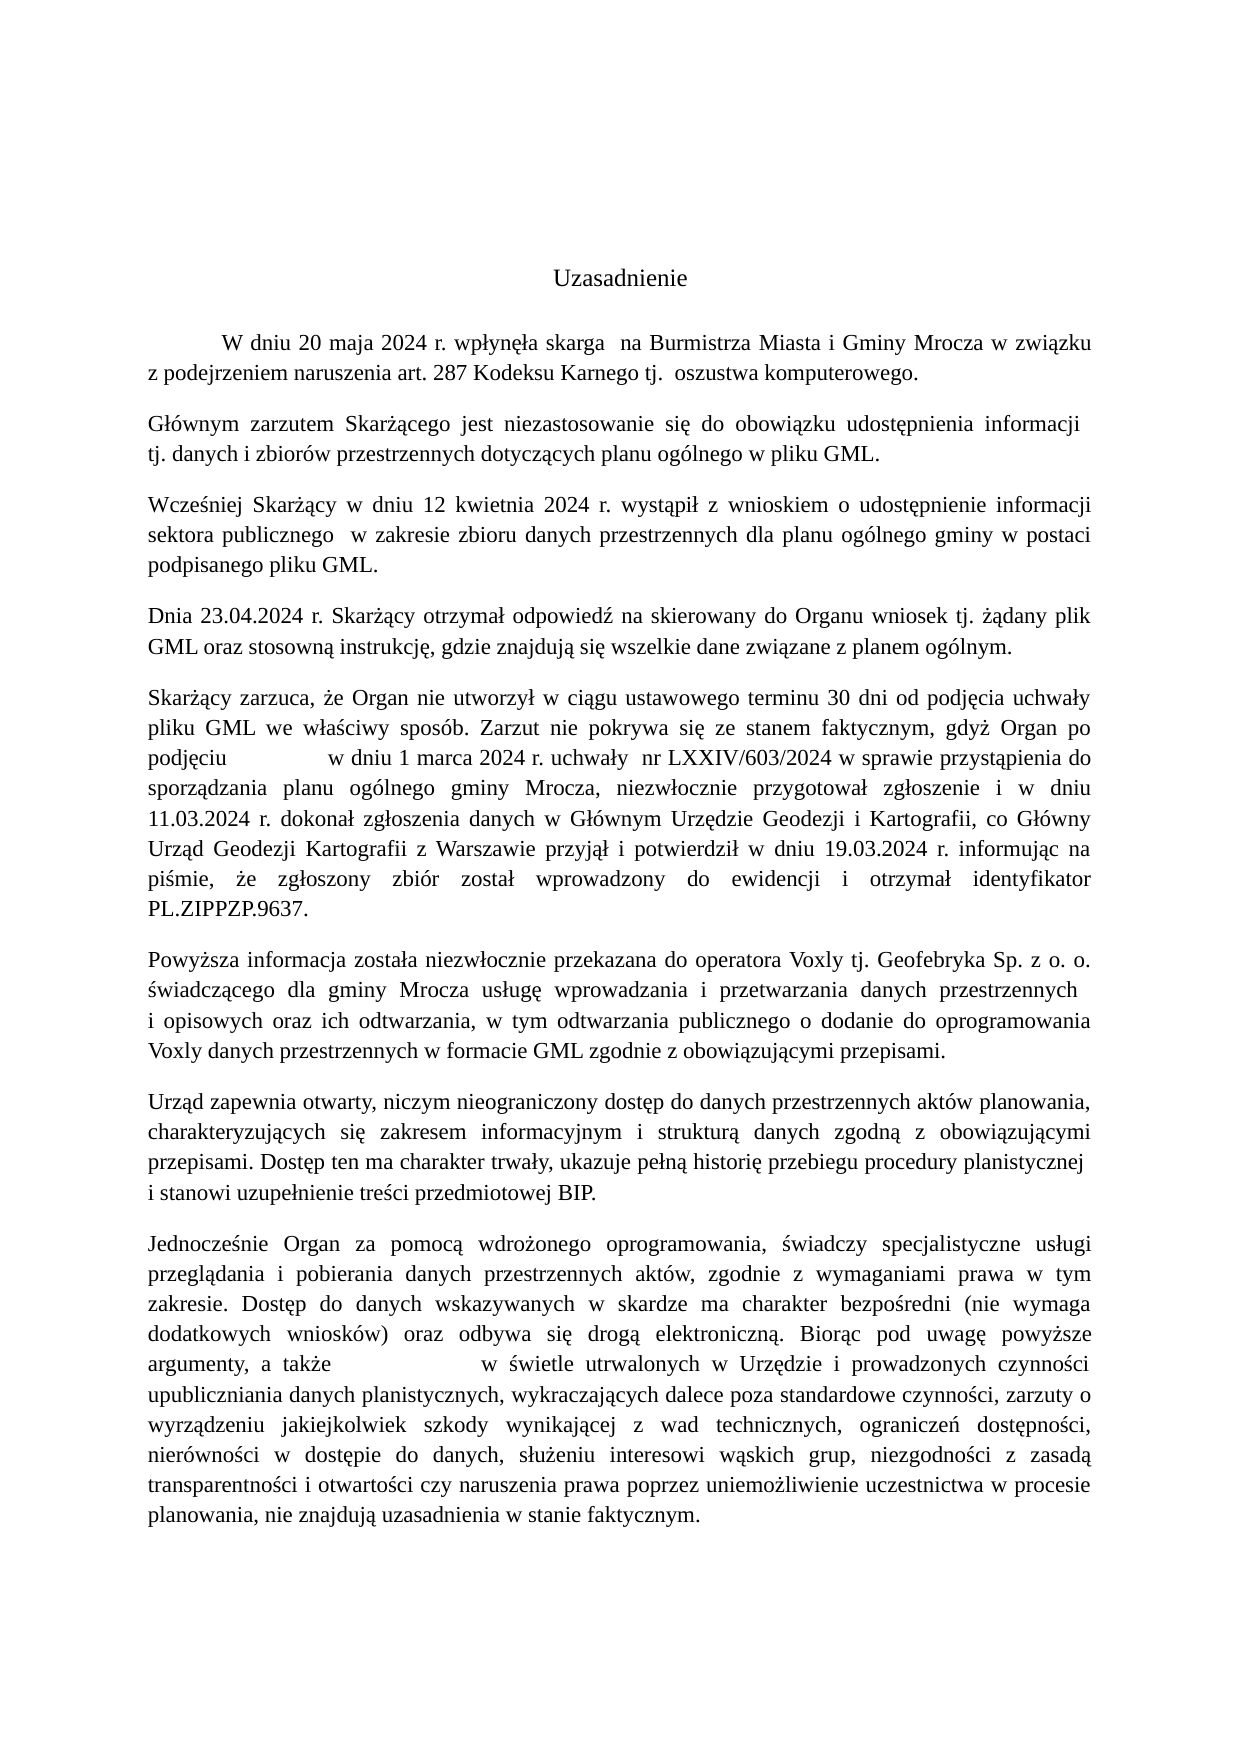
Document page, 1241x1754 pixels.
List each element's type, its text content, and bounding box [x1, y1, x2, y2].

text Uzasadnienie [148, 263, 1093, 291]
text Skarżący zarzuca, że Organ nie utworzył w ciągu ustawowego terminu 30 dni od podjęcia uchwały pliku GML we właściwy sposób. Zarzut nie pokrywa się ze stanem faktycznym, gdyż Organ po podjęciu w dniu 1 marca 2024 r. uchwały nr LXXIV/603/2024 w sprawie przystąpienia do sporządzania planu ogólnego gminy Mrocza, niezwłocznie przygotował zgłoszenie i w dniu 11.03.2024 r. dokonał zgłoszenia danych w Głównym Urzędzie Geodezji i Kartografii, co Główny Urząd Geodezji Kartografii z Warszawie przyjął i potwierdził w dniu 19.03.2024 r. informując na piśmie, że zgłoszony zbiór został wprowadzony do ewidencji i otrzymał identyfikator PL.ZIPPZP.9637. [148, 684, 1093, 922]
text Głównym zarzutem Skarżącego jest niezastosowanie się do obowiązku udostępnienia informacji tj. danych i zbiorów przestrzennych dotyczących planu ogólnego w pliku GML. [148, 410, 1093, 466]
text Wcześniej Skarżący w dniu 12 kwietnia 2024 r. wystąpił z wnioskiem o udostępnienie informacji sektora publicznego w zakresie zbioru danych przestrzennych dla planu ogólnego gminy w postaci podpisanego pliku GML. [148, 491, 1093, 578]
text Powyższa informacja została niezwłocznie przekazana do operatora Voxly tj. Geofebryka Sp. z o. o. świadczącego dla gminy Mrocza usługę wprowadzania i przetwarzania danych przestrzennych i opisowych oraz ich odtwarzania, w tym odtwarzania publicznego o dodanie do oprogramowania Voxly danych przestrzennych w formacie GML zgodnie z obowiązującymi przepisami. [148, 946, 1093, 1063]
text Urząd zapewnia otwarty, niczym nieograniczony dostęp do danych przestrzennych aktów planowania, charakteryzujących się zakresem informacyjnym i strukturą danych zgodną z obowiązującymi przepisami. Dostęp ten ma charakter trwały, ukazuje pełną historię przebiegu procedury planistycznej i stanowi uzupełnienie treści przedmiotowej BIP. [148, 1088, 1093, 1205]
text Jednocześnie Organ za pomocą wdrożonego oprogramowania, świadczy specjalistyczne usługi przeglądania i pobierania danych przestrzennych aktów, zgodnie z wymaganiami prawa w tym zakresie. Dostęp do danych wskazywanych w skardze ma charakter bezpośredni (nie wymaga dodatkowych wniosków) oraz odbywa się drogą elektroniczną. Biorąc pod uwagę powyższe argumenty, a także w świetle utrwalonych w Urzędzie i prowadzonych czynności upubliczniania danych planistycznych, wykraczających dalece poza standardowe czynności, zarzuty o wyrządzeniu jakiejkolwiek szkody wynikającej z wad technicznych, ograniczeń dostępności, nierówności w dostępie do danych, służeniu interesowi wąskich grup, niezgodności z zasadą transparentności i otwartości czy naruszenia prawa poprzez uniemożliwienie uczestnictwa w procesie planowania, nie znajdują uzasadnienia w stanie faktycznym. [148, 1230, 1093, 1528]
text W dniu 20 maja 2024 r. wpłynęła skarga na Burmistrza Miasta i Gminy Mrocza w związku z podejrzeniem naruszenia art. 287 Kodeksu Karnego tj. oszustwa komputerowego. [148, 329, 1093, 385]
text Dnia 23.04.2024 r. Skarżący otrzymał odpowiedź na skierowany do Organu wniosek tj. żądany plik GML oraz stosowną instrukcję, gdzie znajdują się wszelkie dane związane z planem ogólnym. [148, 603, 1093, 659]
